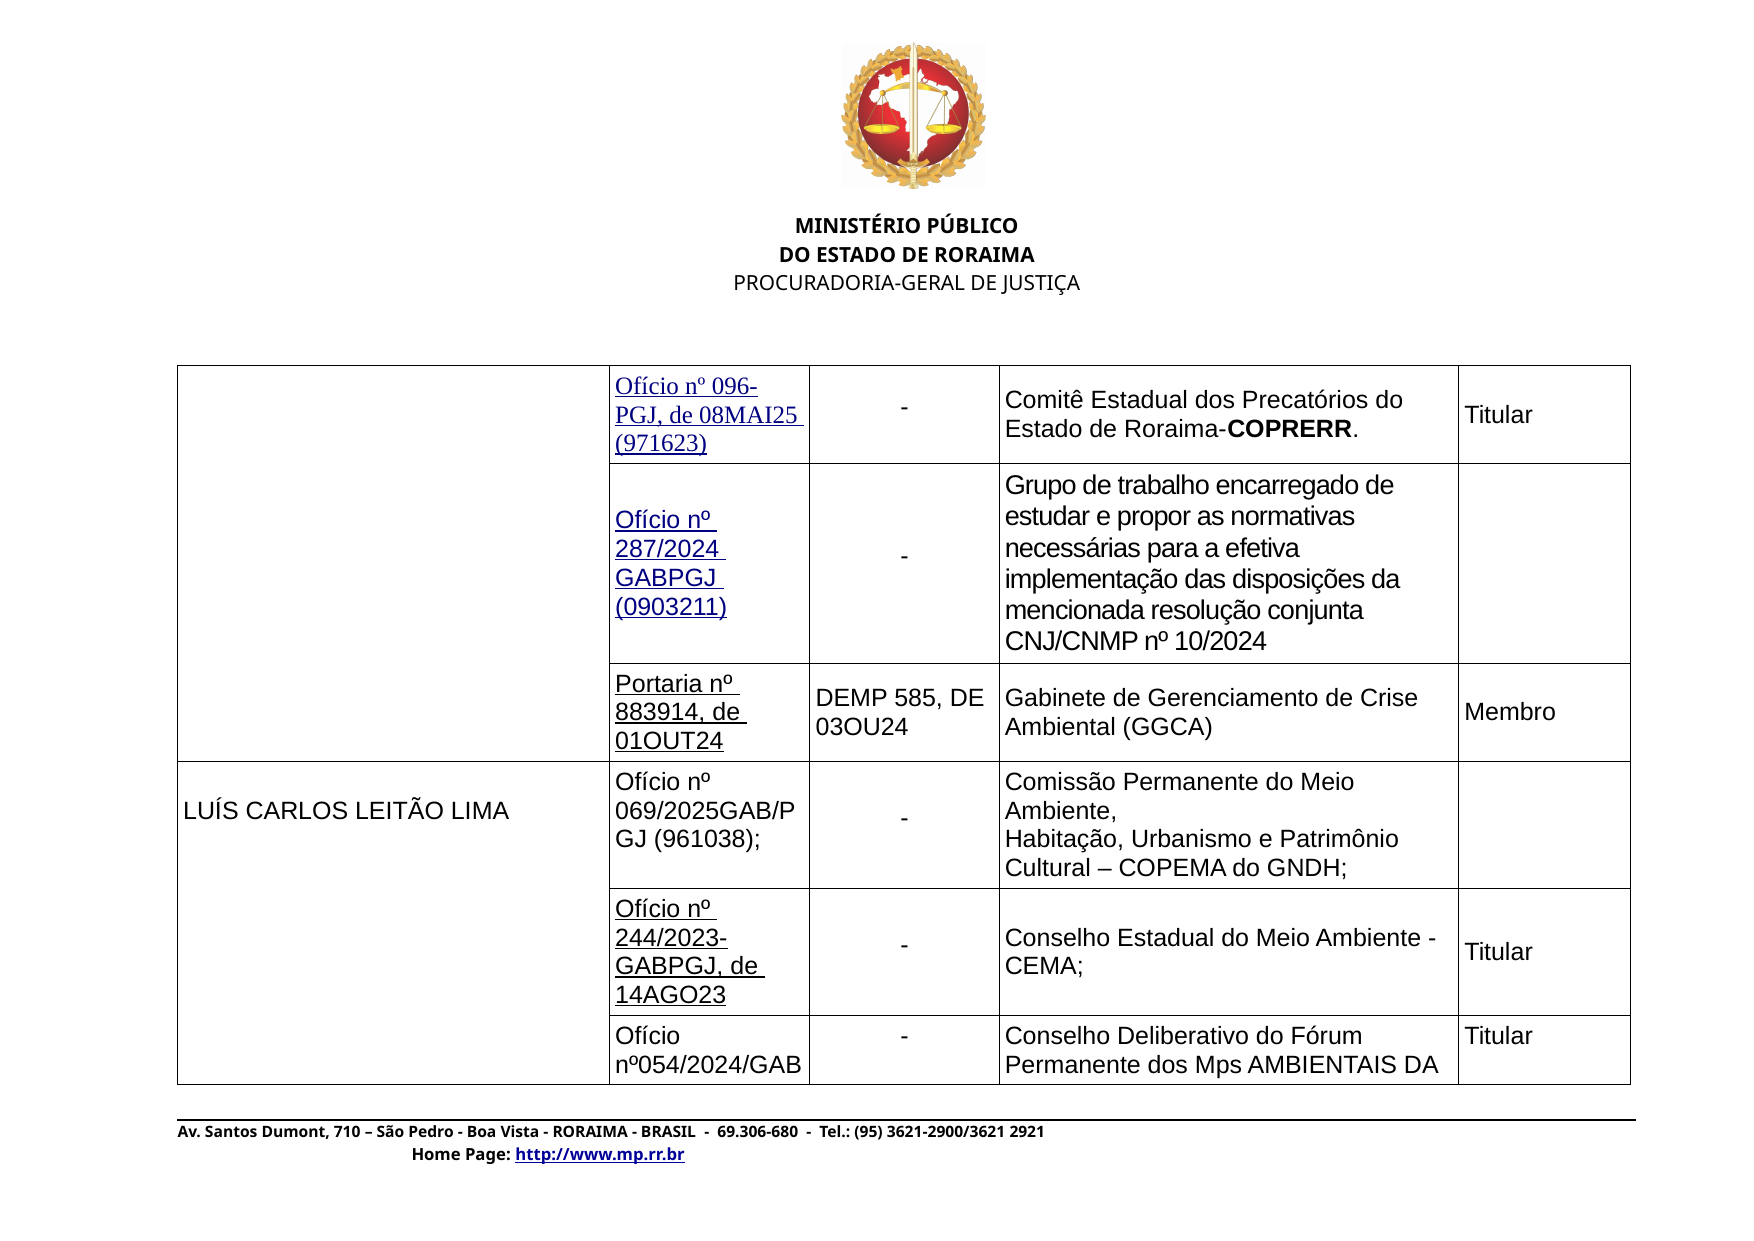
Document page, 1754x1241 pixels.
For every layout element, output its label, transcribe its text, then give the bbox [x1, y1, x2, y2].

table_cell Portaria nº 883914, de 01OUT24 [610, 664, 809, 761]
table_cell Conselho Estadual do Meio Ambiente -CEMA; [1000, 889, 1458, 1014]
table_cell - [810, 366, 999, 463]
table_cell Ofício nº 287/2024 GABPGJ (0903211) [610, 464, 809, 662]
table_cell Ofício nº 244/2023-GABPGJ, de 14AGO23 [610, 889, 809, 1014]
table_cell - [810, 762, 999, 888]
table_cell - [810, 1016, 999, 1084]
table_cell Titular [1459, 366, 1630, 463]
table_cell - [810, 464, 999, 662]
table_cell Comissão Permanente do Meio Ambiente, Habitação, Urbanismo e Patrimônio Cultural – COPEMA do GNDH; [1000, 762, 1458, 888]
table_cell Titular [1459, 1016, 1630, 1084]
table_cell Membro [1459, 664, 1630, 761]
table_cell Ofício nº054/2024/GAB [610, 1016, 809, 1084]
table_cell Comitê Estadual dos Precatórios do Estado de Roraima-COPRERR. [1000, 366, 1458, 463]
table_cell Grupo de trabalho encarregado de estudar e propor as normativas necessárias para a efetiva implementação das disposições da mencionada resolução conjunta CNJ/CNMP nº 10/2024 [1000, 464, 1458, 662]
table_cell LUÍS CARLOS LEITÃO LIMA [178, 762, 609, 1084]
table_cell Gabinete de Gerenciamento de Crise Ambiental (GGCA) [1000, 664, 1458, 761]
table_cell Titular [1459, 889, 1630, 1014]
picture [841, 42, 986, 189]
table_cell [1459, 762, 1630, 888]
table_cell - [810, 889, 999, 1014]
table_cell Ofício nº 069/2025GAB/PGJ (961038); [610, 762, 809, 888]
table_cell DEMP 585, DE 03OU24 [810, 664, 999, 761]
table_cell Conselho Deliberativo do Fórum Permanente dos Mps AMBIENTAIS DA [1000, 1016, 1458, 1084]
table_cell [1459, 464, 1630, 662]
table_cell Ofício nº 096-PGJ, de 08MAI25 (971623) [610, 366, 809, 463]
